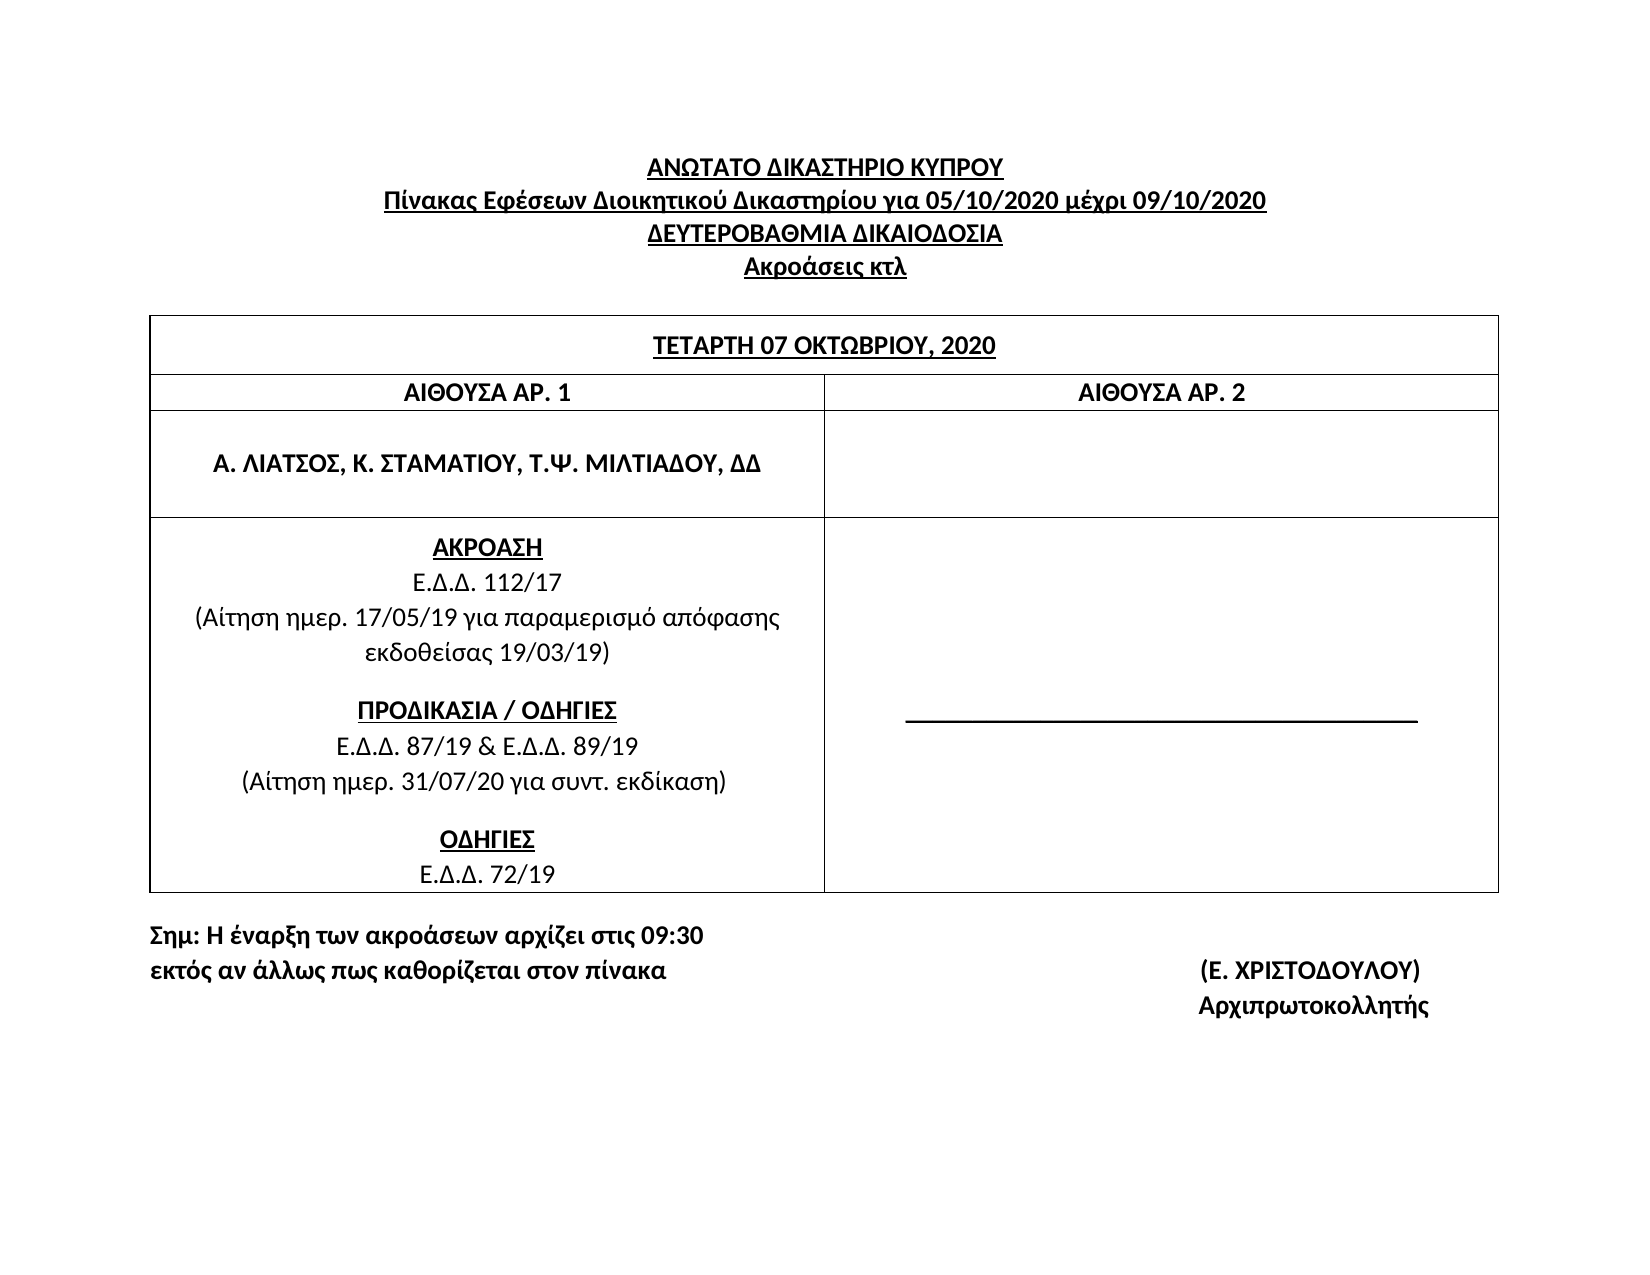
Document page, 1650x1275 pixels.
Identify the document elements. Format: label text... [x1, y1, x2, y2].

table_header ΤΕΤΑΡΤΗ 07 ΟΚΤΩΒΡΙΟΥ, 2020 [151, 316, 1498, 374]
table_cell ______________________________________ [825, 518, 1498, 892]
table_cell ΑΙΘΟΥΣΑ ΑΡ. 2 [825, 375, 1498, 410]
text ΑΝΩΤΑΤΟ ΔΙΚΑΣΤΗΡΙΟ ΚΥΠΡΟΥ [150, 150, 1500, 183]
table_cell ΑΚΡΟΑΣΗ Ε.Δ.Δ. 112/17 (Αίτηση ημερ. 17/05/19 για παραμερισμό απόφασης εκδοθείσας 19/03/19) ΠΡΟΔΙΚΑΣΙΑ / ΟΔΗΓΙΕΣ Ε.Δ.Δ. 87/19 & Ε.Δ.Δ. 89/19 (Αίτηση ημερ. 31/07/20 για συντ. εκδίκαση) ΟΔΗΓΙΕΣ Ε.Δ.Δ. 72/19 [151, 518, 824, 892]
text Σημ: H έναρξη των ακροάσεων αρχίζει στις 09:30 [150, 918, 1500, 951]
text εκτός αν άλλως πως καθορίζεται στον πίνακα (Ε. ΧΡΙΣΤΟΔΟΥΛΟΥ) [150, 953, 1500, 986]
table_cell [825, 411, 1498, 517]
text Αρχιπρωτοκολλητής [1050, 988, 1500, 1021]
text ΔΕΥΤΕΡΟΒΑΘΜΙΑ ΔΙΚΑΙΟΔΟΣΙΑ [150, 216, 1500, 249]
text Ακροάσεις κτλ [150, 249, 1500, 282]
table_cell ΑΙΘΟΥΣΑ ΑΡ. 1 [151, 375, 824, 410]
text Πίνακας Εφέσεων Διοικητικού Δικαστηρίου για 05/10/2020 μέχρι 09/10/2020 [150, 183, 1500, 216]
table_cell Α. ΛΙΑΤΣΟΣ, Κ. ΣΤΑΜΑΤΙΟΥ, Τ.Ψ. ΜΙΛΤΙΑΔΟΥ, ΔΔ [151, 411, 824, 517]
